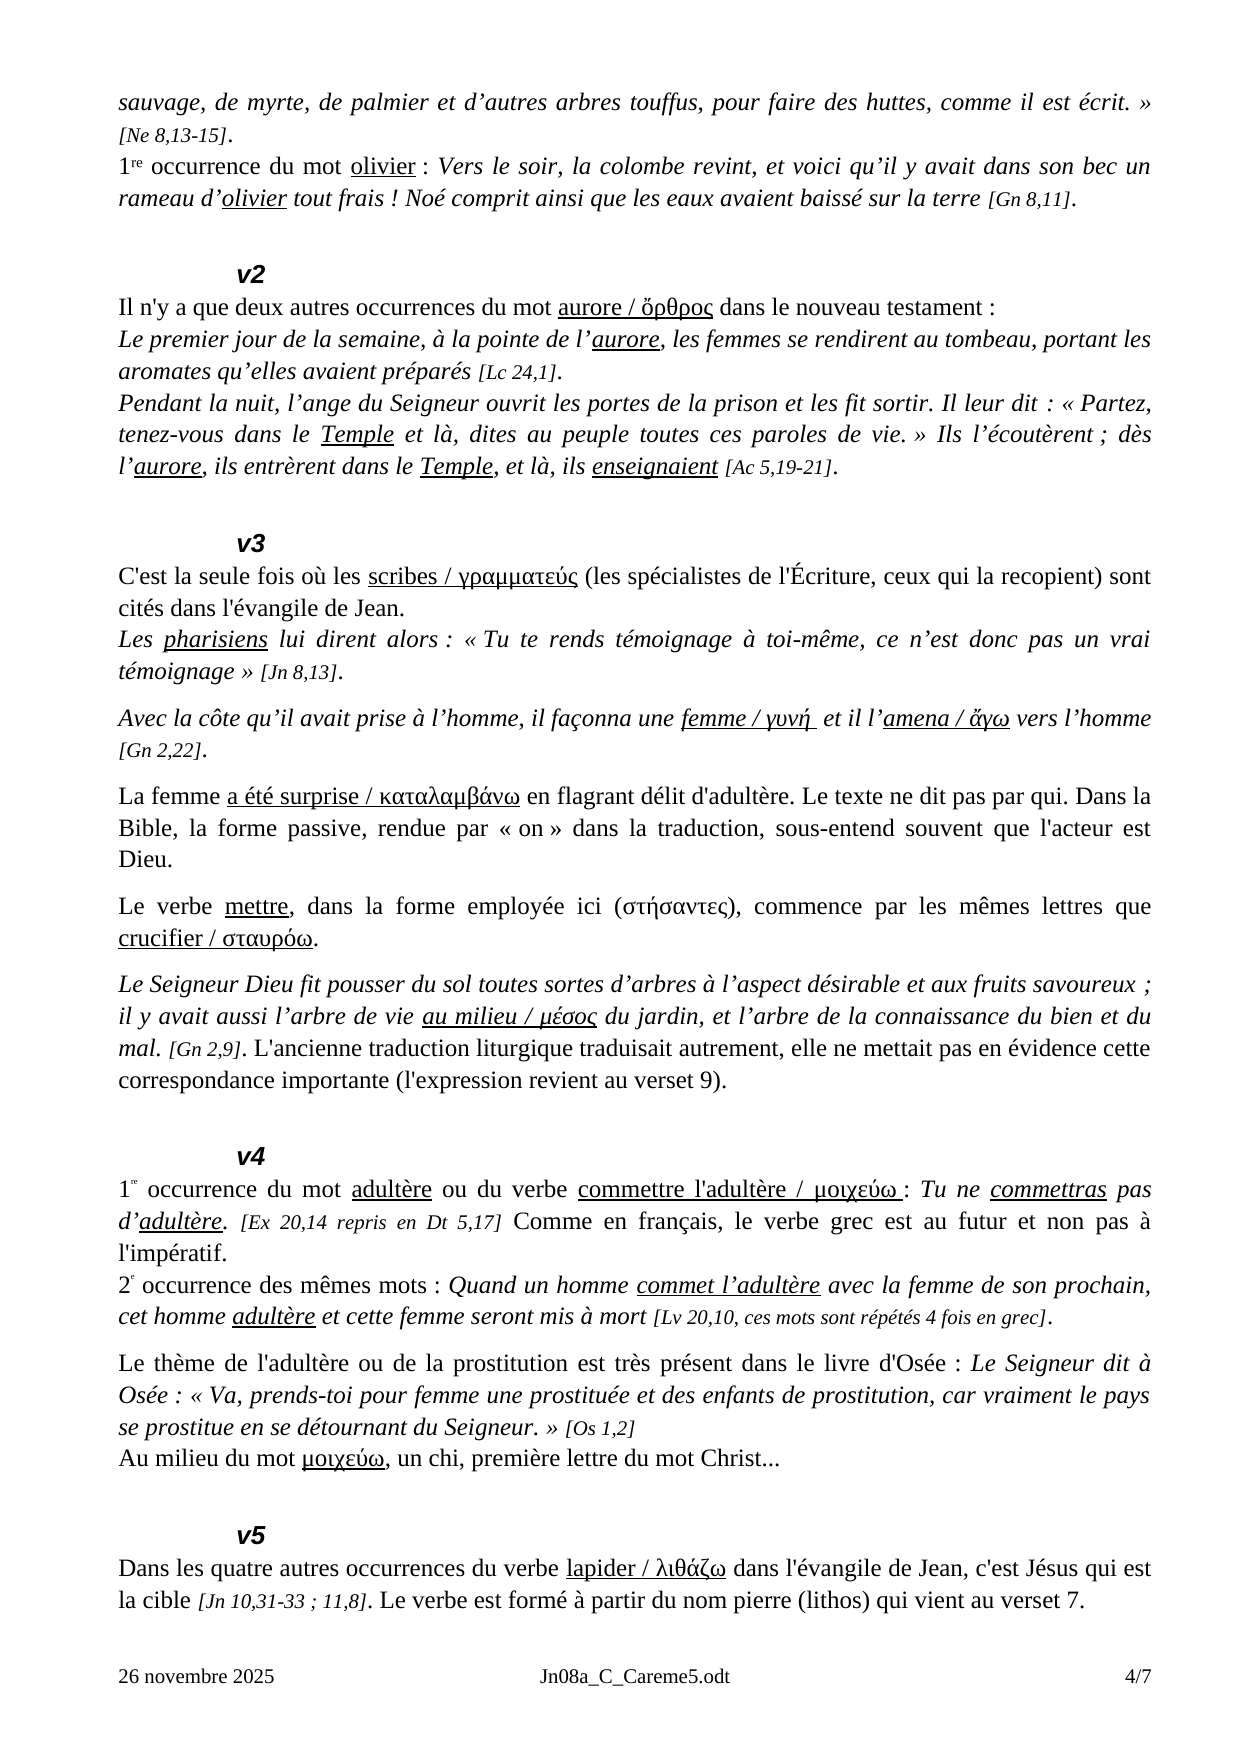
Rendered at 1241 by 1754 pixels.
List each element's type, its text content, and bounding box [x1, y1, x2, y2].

subtitle v5 [236, 1521, 1152, 1550]
subtitle v3 [236, 528, 1152, 558]
text Au milieu du mot μοιχεύω, un chi, première lettre du mot Christ... [118, 1444, 1152, 1472]
subtitle v2 [236, 260, 1152, 289]
text Le verbe mettre, dans la forme employée ici (στήσαντες), commence par les mêmes lettres que crucifier / σταυρόω. [118, 892, 1152, 952]
text Avec la côte qu’il avait prise à l’homme, il façonna une femme / γυνή et il l’amena / ἄγω vers l’homme [Gn 2,22]. [118, 704, 1152, 763]
text Le premier jour de la semaine, à la pointe de l’aurore, les femmes se rendirent au tombeau, portant les aromates qu’elles avaient préparés [Lc 24,1]. [118, 325, 1152, 385]
text Le thème de l'adultère ou de la prostitution est très présent dans le livre d'Osée : Le Seigneur dit à Osée : « Va, prends-toi pour femme une prostituée et des enfants de prostitution, car vraiment le pays se prostitue en se détournant du Seigneur. » [Os 1,2] [118, 1349, 1152, 1440]
text La femme a été surprise / καταλαμβάνω en flagrant délit d'adultère. Le texte ne dit pas par qui. Dans la Bible, la forme passive, rendue par « on » dans la traduction, sous-entend souvent que l'acteur est Dieu. [118, 782, 1152, 873]
subtitle v4 [236, 1142, 1152, 1171]
text 2ᵉ occurrence des mêmes mots : Quand un homme commet l’adultère avec la femme de son prochain, cet homme adultère et cette femme seront mis à mort [Lv 20,10, ces mots sont répétés 4 fois en grec]. [118, 1271, 1152, 1330]
text 1ʳᵉ occurrence du mot olivier : Vers le soir, la colombe revint, et voici qu’il y avait dans son bec un rameau d’olivier tout frais ! Noé comprit ainsi que les eaux avaient baissé sur la terre [Gn 8,11]. [118, 152, 1152, 212]
text Le Seigneur Dieu fit pousser du sol toutes sortes d’arbres à l’aspect désirable et aux fruits savoureux ; il y avait aussi l’arbre de vie au milieu / μέσος du jardin, et l’arbre de la connaissance du bien et du mal. [Gn 2,9]. L'ancienne traduction liturgique traduisait autrement, elle ne mettait pas en évidence cette correspondance importante (l'expression revient au verset 9). [118, 971, 1152, 1093]
text Pendant la nuit, l’ange du Seigneur ouvrit les portes de la prison et les fit sortir. Il leur dit : « Partez, tenez-vous dans le Temple et là, dites au peuple toutes ces paroles de vie. » Ils l’écoutèrent ; dès l’aurore, ils entrèrent dans le Temple, et là, ils enseignaient [Ac 5,19-21]. [118, 389, 1152, 480]
text 1ʳᵉ occurrence du mot adultère ou du verbe commettre l'adultère / μοιχεύω : Tu ne commettras pas d’adultère. [Ex 20,14 repris en Dt 5,17] Comme en français, le verbe grec est au futur et non pas à l'impératif. [118, 1175, 1152, 1267]
text Les pharisiens lui dirent alors : « Tu te rends témoignage à toi-même, ce n’est donc pas un vrai témoignage » [Jn 8,13]. [118, 625, 1152, 685]
text Dans les quatre autres occurrences du verbe lapider / λιθάζω dans l'évangile de Jean, c'est Jésus qui est la cible [Jn 10,31-33 ; 11,8]. Le verbe est formé à partir du nom pierre (lithos) qui vient au verset 7. [118, 1554, 1152, 1613]
text C'est la seule fois où les scribes / γραμματεύς (les spécialistes de l'Écriture, ceux qui la recopient) sont cités dans l'évangile de Jean. [118, 562, 1152, 621]
text sauvage, de myrte, de palmier et d’autres arbres touffus, pour faire des huttes, comme il est écrit. » [Ne 8,13-15]. [118, 88, 1152, 148]
text Il n'y a que deux autres occurrences du mot aurore / ὄρθρος dans le nouveau testament : [118, 293, 1152, 321]
